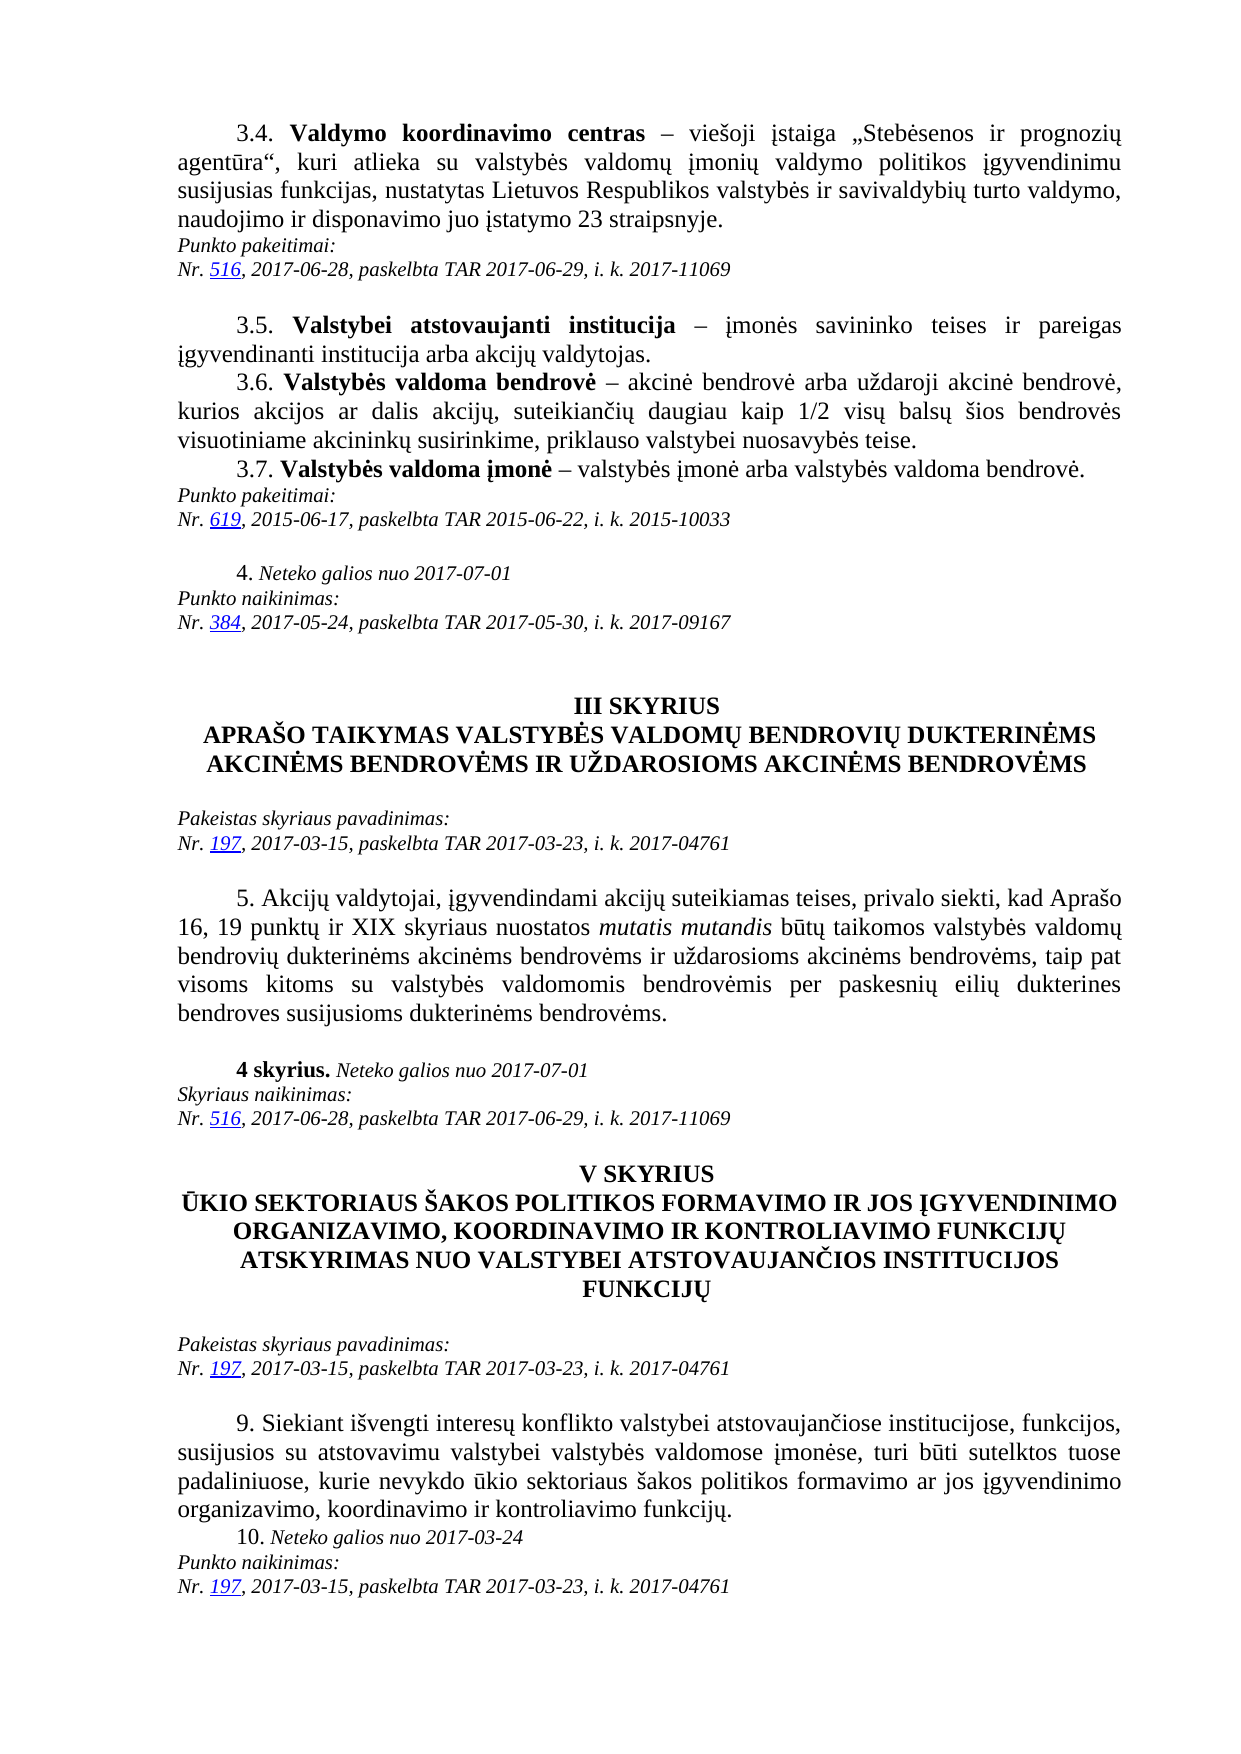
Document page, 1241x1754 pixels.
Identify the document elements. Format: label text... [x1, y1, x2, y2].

text 9. Siekiant išvengti interesų konflikto valstybei atstovaujančiose institucijose, funkcijos, susijusios su atstovavimu valstybei valstybės valdomose įmonėse, turi būti sutelktos tuose padaliniuose, kurie nevykdo ūkio sektoriaus šakos politikos formavimo ar jos įgyvendinimo organizavimo, koordinavimo ir kontroliavimo funkcijų. [177, 1408, 1122, 1523]
text 5. Akcijų valdytojai, įgyvendindami akcijų suteikiamas teises, privalo siekti, kad Aprašo 16, 19 punktų ir XIX skyriaus nuostatos mutatis mutandis būtų taikomos valstybės valdomų bendrovių dukterinėms akcinėms bendrovėms ir uždarosioms akcinėms bendrovėms, taip pat visoms kitoms su valstybės valdomomis bendrovėmis per paskesnių eilių dukterines bendroves susijusioms dukterinėms bendrovėms. [177, 883, 1122, 1027]
text Punkto pakeitimai: [177, 482, 1122, 507]
text 4. Neteko galios nuo 2017-07-01 [177, 559, 1122, 586]
text Pakeistas skyriaus pavadinimas: [177, 1331, 1122, 1356]
text Punkto pakeitimai: [177, 233, 1122, 257]
text Punkto naikinimas: [177, 586, 1122, 610]
text III SKYRIUS APRAŠO TAIKYMAS VALSTYBĖS VALDOMŲ BENDROVIŲ DUKTERINĖMS AKCINĖMS BENDROVĖMS IR UŽDAROSIOMS AKCINĖMS BENDROVĖMS [177, 691, 1122, 778]
text Nr. 197, 2017-03-15, paskelbta TAR 2017-03-23, i. k. 2017-04761 [177, 1574, 1122, 1598]
text Nr. 516, 2017-06-28, paskelbta TAR 2017-06-29, i. k. 2017-11069 [177, 1106, 1122, 1130]
text Punkto naikinimas: [177, 1550, 1122, 1574]
text V SKYRIUS ŪKIO SEKTORIAUS ŠAKOS POLITIKOS FORMAVIMO IR JOS ĮGYVENDINIMO ORGANIZAVIMO, KOORDINAVIMO IR KONTROLIAVIMO FUNKCIJŲ ATSKYRIMAS NUO VALSTYBEI ATSTOVAUJANČIOS INSTITUCIJOS FUNKCIJŲ [177, 1159, 1122, 1303]
text Nr. 197, 2017-03-15, paskelbta TAR 2017-03-23, i. k. 2017-04761 [177, 1356, 1122, 1379]
text 4 skyrius. Neteko galios nuo 2017-07-01 [177, 1056, 1122, 1082]
text 3.7. Valstybės valdoma įmonė – valstybės įmonė arba valstybės valdoma bendrovė. [177, 454, 1122, 482]
text Nr. 619, 2015-06-17, paskelbta TAR 2015-06-22, i. k. 2015-10033 [177, 507, 1122, 531]
text 3.5. Valstybei atstovaujanti institucija – įmonės savininko teises ir pareigas įgyvendinanti institucija arba akcijų valdytojas. [177, 310, 1122, 367]
text Skyriaus naikinimas: [177, 1082, 1122, 1106]
text Nr. 197, 2017-03-15, paskelbta TAR 2017-03-23, i. k. 2017-04761 [177, 830, 1122, 854]
text Nr. 516, 2017-06-28, paskelbta TAR 2017-06-29, i. k. 2017-11069 [177, 257, 1122, 281]
text Pakeistas skyriaus pavadinimas: [177, 806, 1122, 830]
text 3.6. Valstybės valdoma bendrovė – akcinė bendrovė arba uždaroji akcinė bendrovė, kurios akcijos ar dalis akcijų, suteikiančių daugiau kaip 1/2 visų balsų šios bendrovės visuotiniame akcininkų susirinkime, priklauso valstybei nuosavybės teise. [177, 367, 1122, 454]
text Nr. 384, 2017-05-24, paskelbta TAR 2017-05-30, i. k. 2017-09167 [177, 610, 1122, 634]
text 10. Neteko galios nuo 2017-03-24 [177, 1523, 1122, 1550]
text 3.4. Valdymo koordinavimo centras – viešoji įstaiga „Stebėsenos ir prognozių agentūra“, kuri atlieka su valstybės valdomų įmonių valdymo politikos įgyvendinimu susijusias funkcijas, nustatytas Lietuvos Respublikos valstybės ir savivaldybių turto valdymo, naudojimo ir disponavimo juo įstatymo 23 straipsnyje. [177, 118, 1122, 233]
